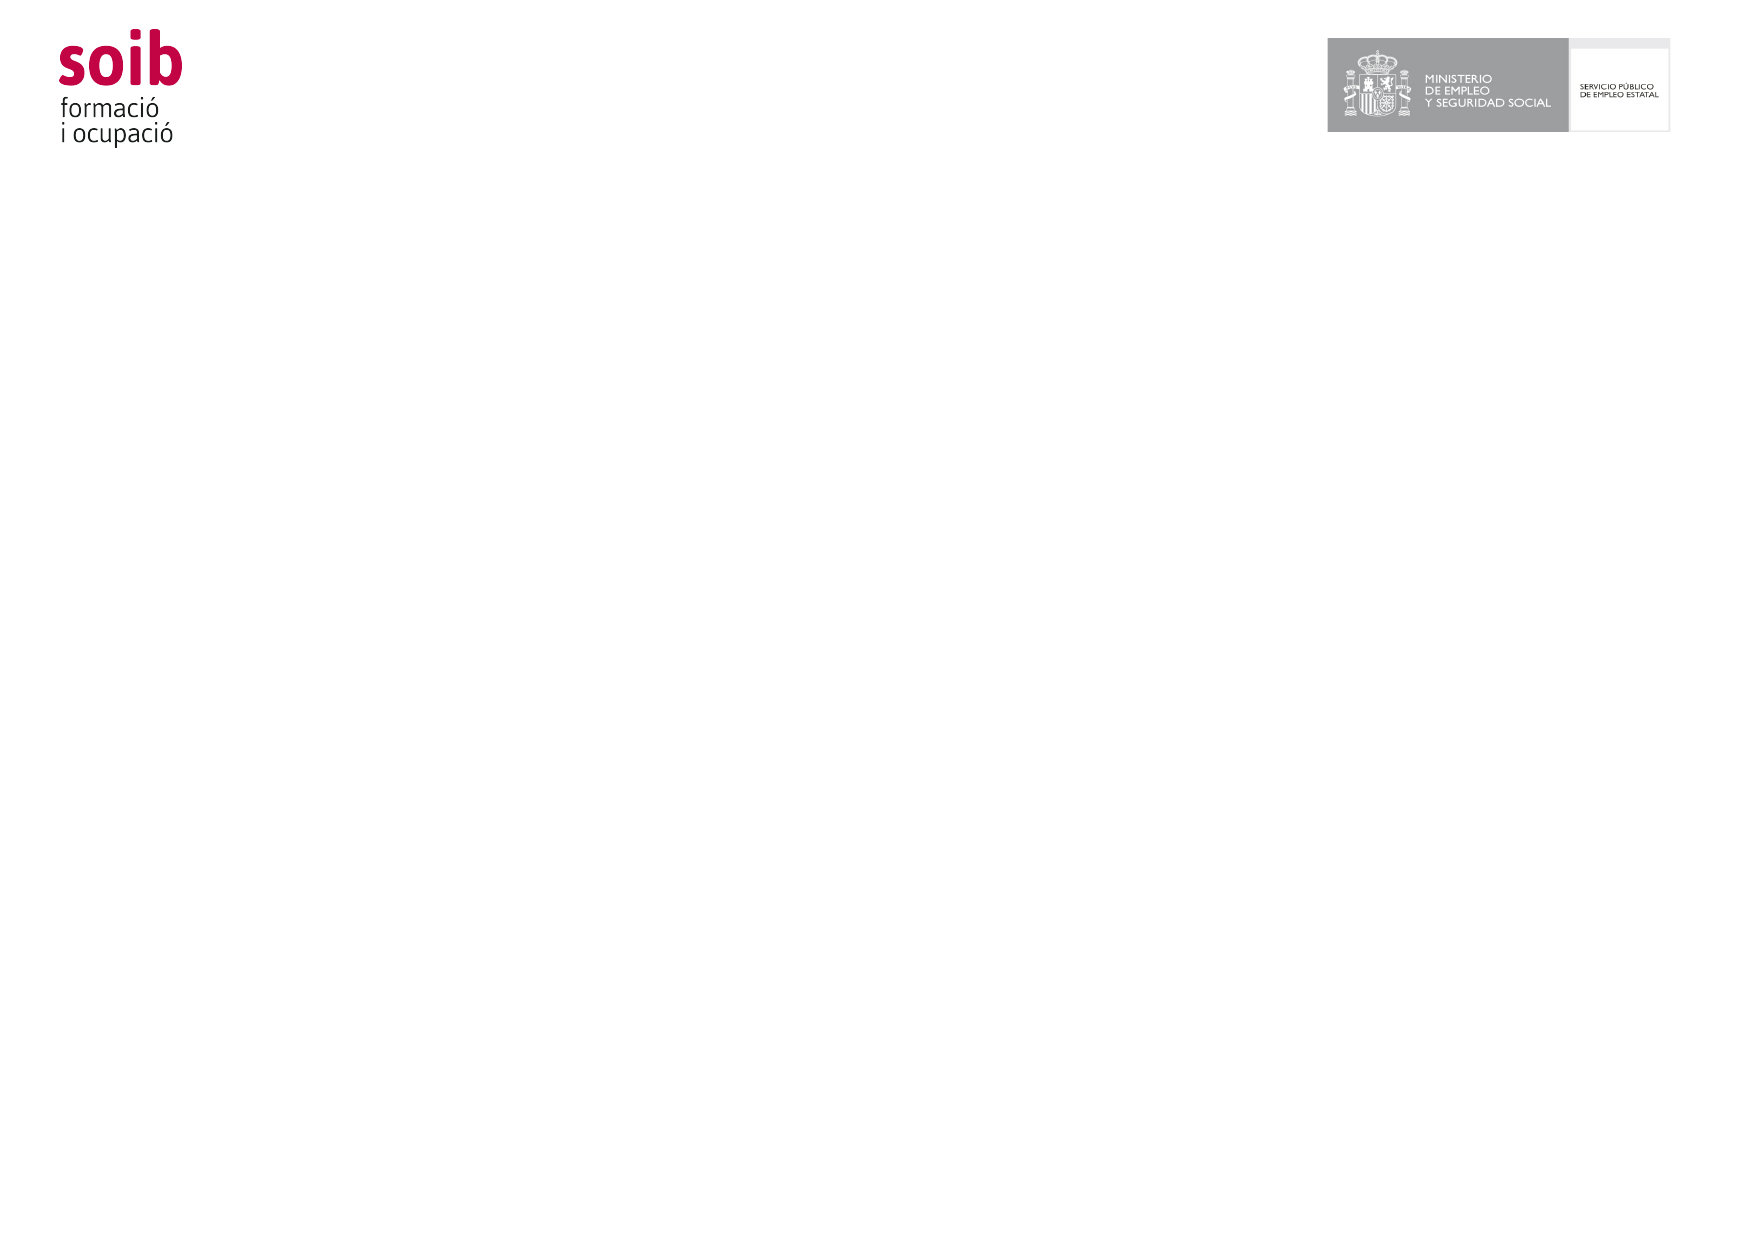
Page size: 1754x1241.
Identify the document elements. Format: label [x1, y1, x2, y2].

picture [1327, 38, 1671, 132]
